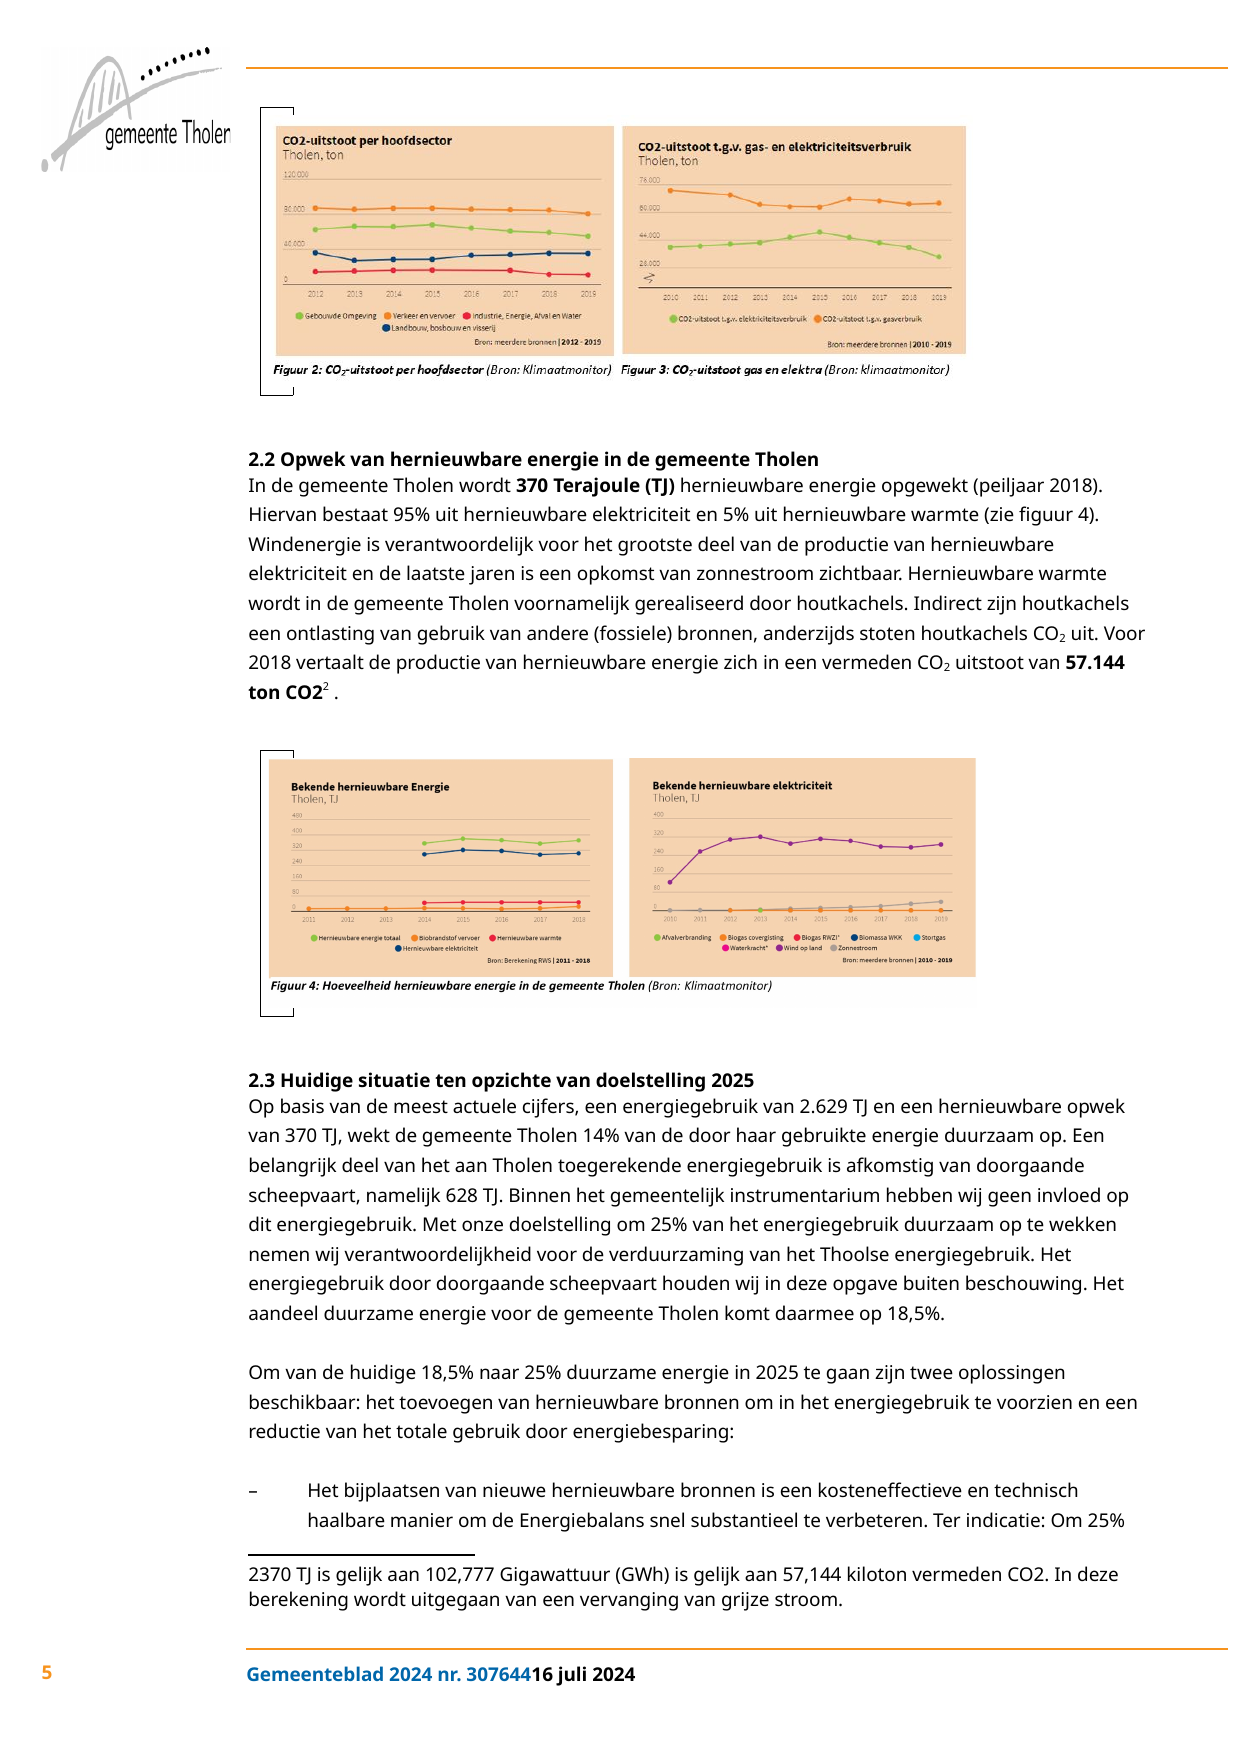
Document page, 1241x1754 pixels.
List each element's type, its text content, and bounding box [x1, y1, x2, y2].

text In de gemeente Tholen wordt 370 Terajoule (TJ) hernieuwbare energie opgewekt (peiljaar 2018). Hiervan bestaat 95% uit hernieuwbare elektriciteit en 5% uit hernieuwbare warmte (zie figuur 4). Windenergie is verantwoordelijk voor het grootste deel van de productie van hernieuwbare elektriciteit en de laatste jaren is een opkomst van zonnestroom zichtbaar. Hernieuwbare warmte wordt in de gemeente Tholen voornamelijk gerealiseerd door houtkachels. Indirect zijn houtkachels een ontlasting van gebruik van andere (fossiele) bronnen, anderzijds stoten houtkachels CO2 uit. Voor 2018 vertaalt de productie van hernieuwbare energie zich in een vermeden CO2 uitstoot van 57.144 ton CO2 . [248, 472, 1152, 704]
text 2.2 Opwek van hernieuwbare energie in de gemeente Tholen [248, 446, 1152, 472]
list Het bijplaatsen van nieuwe hernieuwbare bronnen is een kosteneffectieve en technisch haalbare manier om de Energiebalans snel substantieel te verbeteren. Ter indicatie: Om 25% [248, 1478, 1152, 1533]
text 2.3 Huidige situatie ten opzichte van doelstelling 2025 [248, 1067, 1152, 1093]
picture [268, 115, 978, 387]
text Op basis van de meest actuele cijfers, een energiegebruik van 2.629 TJ en een hernieuwbare opwek van 370 TJ, wekt de gemeente Tholen 14% van de door haar gebruikte energie duurzaam op. Een belangrijk deel van het aan Tholen toegerekende energiegebruik is afkomstig van doorgaande scheepvaart, namelijk 628 TJ. Binnen het gemeentelijk instrumentarium hebben wij geen invloed op dit energiegebruik. Met onze doelstelling om 25% van het energiegebruik duurzaam op te wekken nemen wij verantwoordelijkheid voor de verduurzaming van het Thoolse energiegebruik. Het energiegebruik door doorgaande scheepvaart houden wij in deze opgave buiten beschouwing. Het aandeel duurzame energie voor de gemeente Tholen komt daarmee op 18,5%. [248, 1093, 1152, 1326]
picture [41, 47, 231, 172]
text Om van de huidige 18,5% naar 25% duurzame energie in 2025 te gaan zijn twee oplossingen beschikbaar: het toevoegen van hernieuwbare bronnen om in het energiegebruik te voorzien en een reductie van het totale gebruik door energiebesparing: [248, 1359, 1152, 1444]
text 370 TJ is gelijk aan 102,777 Gigawattuur (GWh) is gelijk aan 57,144 kiloton vermeden CO2. In deze berekening wordt uitgegaan van een vervanging van grijze stroom. [248, 1561, 1152, 1612]
picture [268, 758, 978, 1008]
